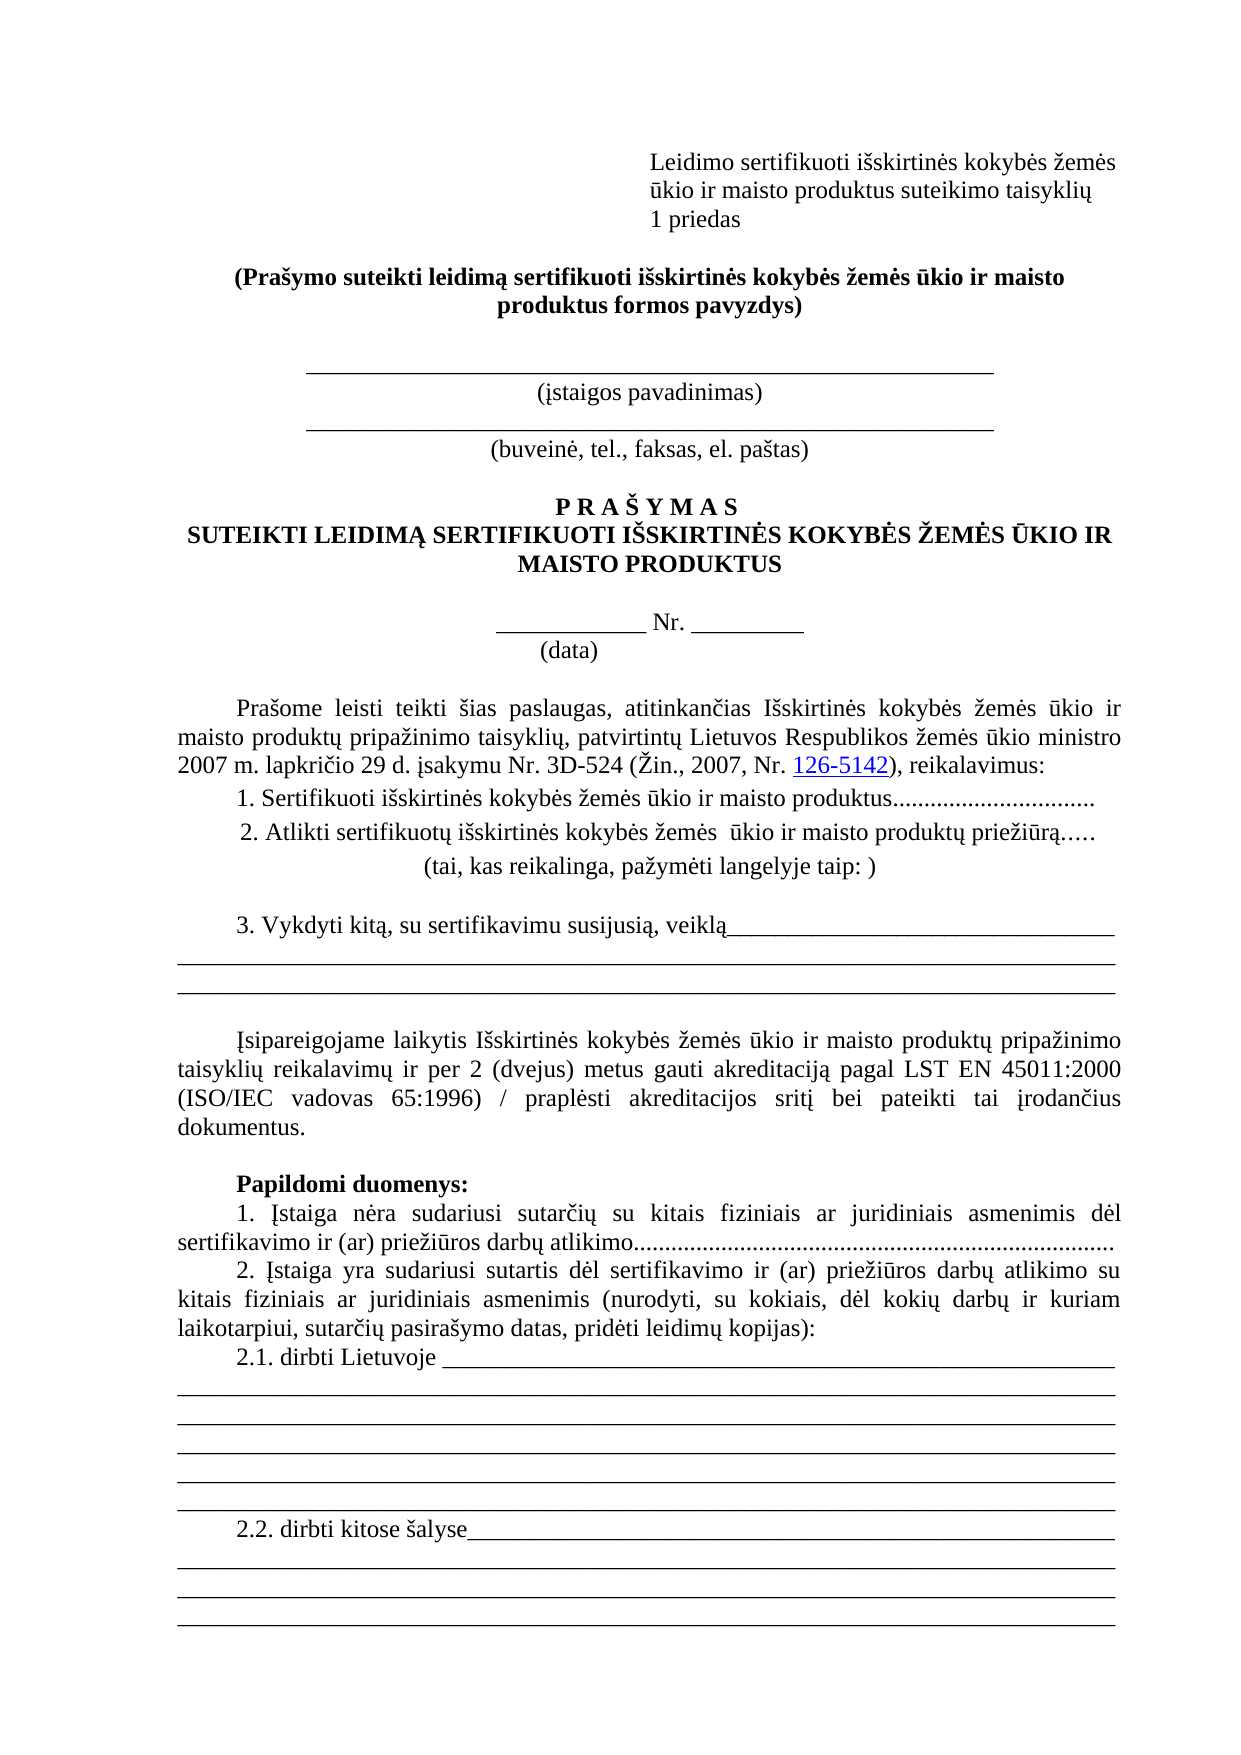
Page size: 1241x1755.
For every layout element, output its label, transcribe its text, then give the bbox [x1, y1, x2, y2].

text 1. Sertifikuoti išskirtinės kokybės žemės ūkio ir maisto produktus ⬜ [236, 779, 1122, 813]
text Prašome leisti teikti šias paslaugas, atitinkančias Išskirtinės kokybės žemės ūkio ir maisto produktų pripažinimo taisyklių, patvirtintų Lietuvos Respublikos žemės ūkio ministro 2007 m. lapkričio 29 d. įsakymu Nr. 3D-524 (Žin., 2007, Nr. 126-5142), reikalavimus: [177, 693, 1122, 779]
text 2. Atlikti sertifikuotų išskirtinės kokybės žemės ūkio ir maisto produktų priežiūrą ⬜ [240, 813, 1122, 847]
text _ [177, 1600, 1122, 1629]
text (tai, kas reikalinga, pažymėti langelyje taip: ☒) [177, 847, 1122, 882]
text ____________ Nr. _________ [177, 607, 1122, 636]
text PRAŠYMAS SUTEIKTI LEIDIMĄ SERTIFIKUOTI IŠSKIRTINĖS KOKYBĖS ŽEMĖS ŪKIO IR MAISTO PRODUKTUS [177, 492, 1122, 578]
text (buveinė, tel., faksas, el. paštas) [177, 434, 1122, 463]
text 2.1. dirbti Lietuvoje [177, 1342, 1122, 1370]
text _ [177, 1428, 1122, 1457]
text 2. Įstaiga yra sudariusi sutartis dėl sertifikavimo ir (ar) priežiūros darbų atlikimo su kitais fiziniais ar juridiniais asmenimis (nurodyti, su kokiais, dėl kokių darbų ir kuriam laikotarpiui, sutarčių pasirašymo datas, pridėti leidimų kopijas): [177, 1255, 1122, 1342]
text 1 priedas [649, 204, 1122, 233]
text Leidimo sertifikuoti išskirtinės kokybės žemės ūkio ir maisto produktus suteikimo taisyklių [649, 147, 1122, 204]
text 2.2. dirbti kitose šalyse [177, 1514, 1122, 1543]
text _ [177, 1543, 1122, 1572]
text 3. Vykdyti kitą, su sertifikavimu susijusią, veiklą [177, 910, 1122, 939]
text (data) [540, 636, 1122, 664]
text Įsipareigojame laikytis Išskirtinės kokybės žemės ūkio ir maisto produktų pripažinimo taisyklių reikalavimų ir per 2 (dvejus) metus gauti akreditaciją pagal LST EN 45011:2000 (ISO/IEC vadovas 65:1996) / praplėsti akreditacijos sritį bei pateikti tai įrodančius dokumentus. [177, 1025, 1122, 1140]
text _ [177, 968, 1122, 997]
text _ [177, 1572, 1122, 1600]
text (įstaigos pavadinimas) [177, 377, 1122, 406]
text _ [177, 1399, 1122, 1428]
text _ [177, 1457, 1122, 1485]
text _ [177, 939, 1122, 968]
text _ [177, 1485, 1122, 1514]
text _ [177, 1370, 1122, 1399]
text 1. Įstaiga nėra sudariusi sutarčių su kitais fiziniais ar juridiniais asmenimis dėl sertifikavimo ir (ar) priežiūros darbų atlikimo [177, 1198, 1122, 1255]
text _______________________________________________________ [177, 406, 1122, 434]
text _______________________________________________________ [177, 348, 1122, 377]
text (Prašymo suteikti leidimą sertifikuoti išskirtinės kokybės žemės ūkio ir maisto produktus formos pavyzdys) [177, 262, 1122, 319]
text Papildomi duomenys: [177, 1169, 1122, 1198]
